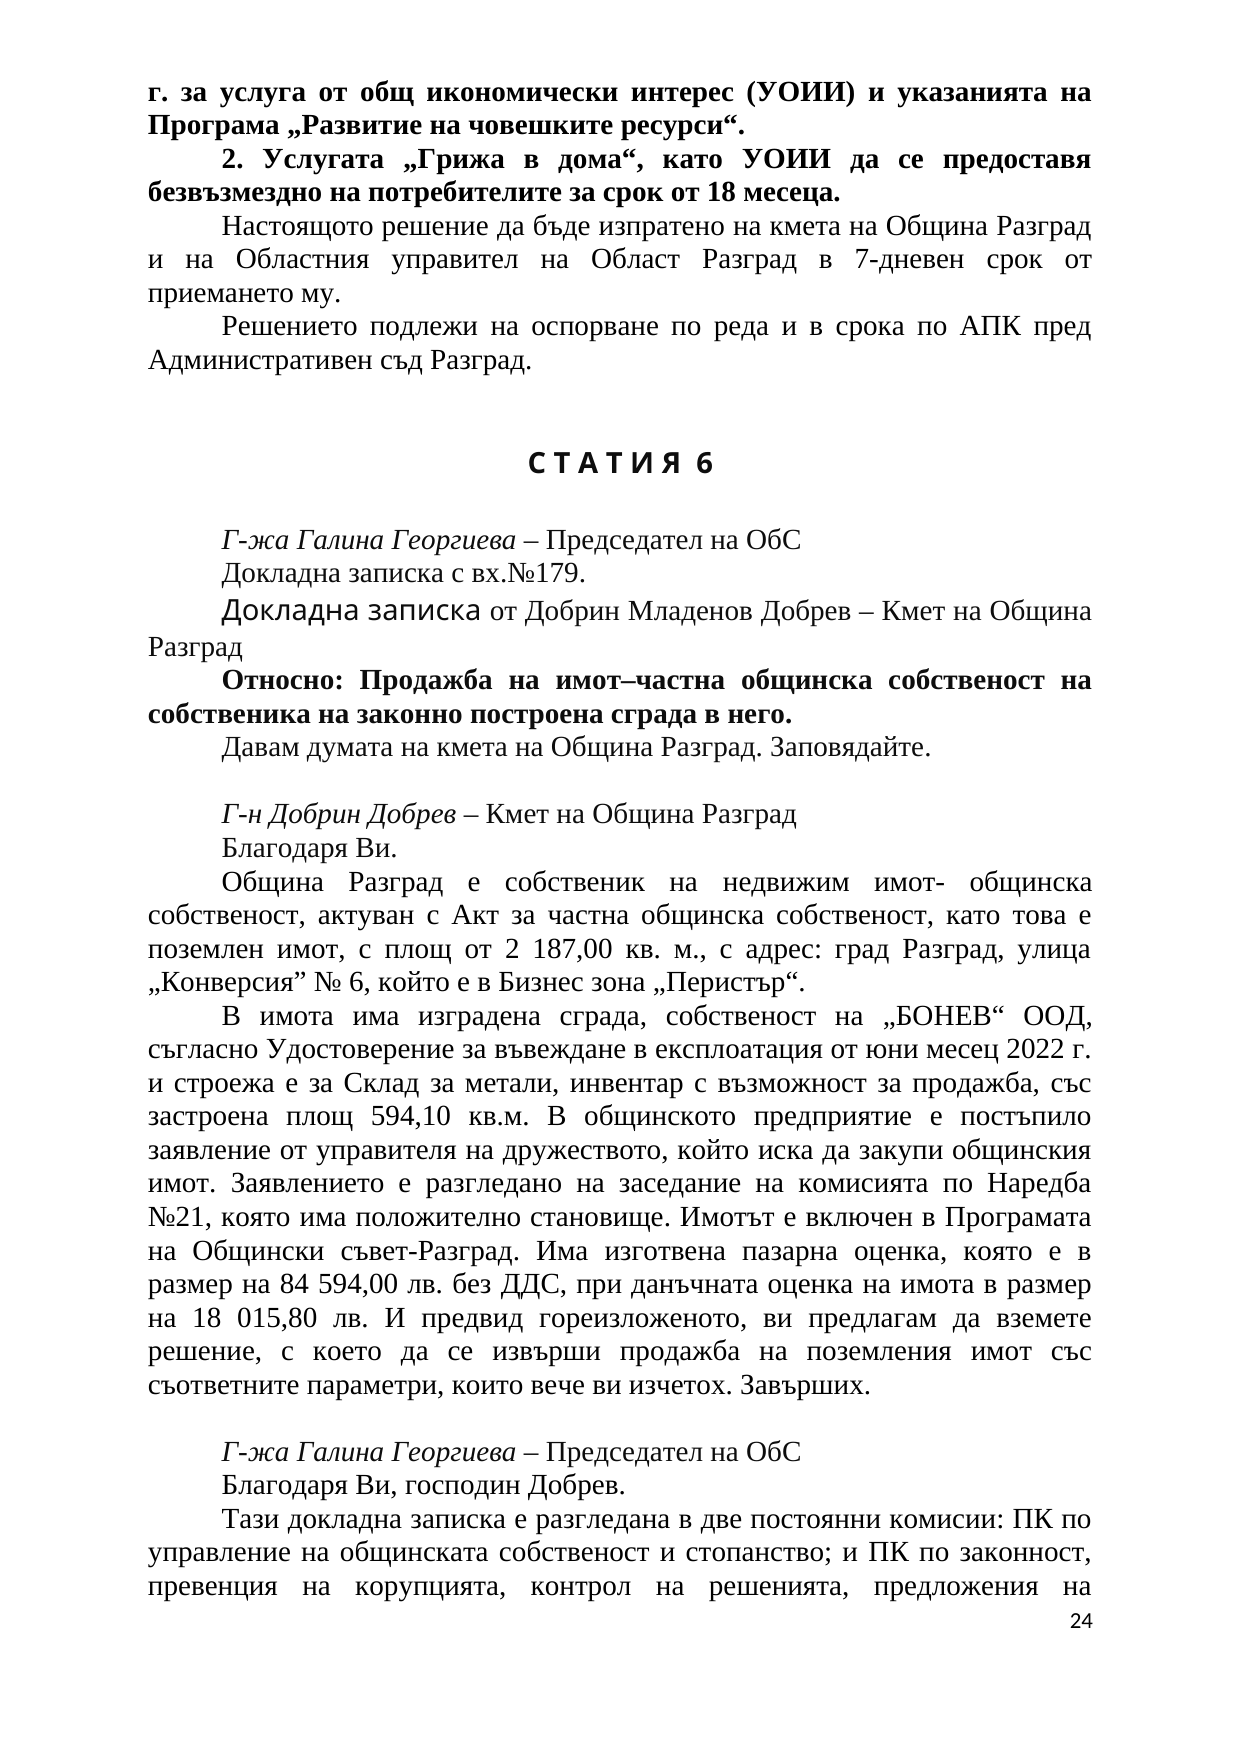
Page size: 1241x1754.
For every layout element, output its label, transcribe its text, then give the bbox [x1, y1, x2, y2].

text Г-жа Галина Георгиева – Председател на ОбС [148, 522, 1093, 556]
text Докладна записка от Добрин Младенов Добрев – Кмет на Община Разград [148, 589, 1093, 662]
text Относно: Продажба на имот–частна общинска собственост на собственика на законно построена сграда в него. [148, 662, 1093, 729]
text Давам думата на кмета на Община Разград. Заповядайте. [148, 729, 1093, 763]
text 2. Услугата „Грижа в дома“, като УОИИ да се предоставя безвъзмездно на потребителите за срок от 18 месеца. [148, 141, 1093, 208]
text В имота има изградена сграда, собственост на „БОНЕВ“ ООД, съгласно Удостоверение за въвеждане в експлоатация от юни месец 2022 г. и строежа е за Склад за метали, инвентар с възможност за продажба, със застроена площ 594,10 кв.м. В общинското предприятие е постъпило заявление от управителя на дружеството, който иска да закупи общинския имот. Заявлението е разгледано на заседание на комисията по Наредба №21, която има положително становище. Имотът е включен в Програмата на Общински съвет-Разград. Има изготвена пазарна оценка, която е в размер на 84 594,00 лв. без ДДС, при данъчната оценка на имота в размер на 18 015,80 лв. И предвид гореизложеното, ви предлагам да вземете решение, с което да се извърши продажба на поземления имот със съответните параметри, които вече ви изчетох. Завърших. [148, 998, 1093, 1400]
text Решението подлежи на оспорване по реда и в срока по АПК пред Административен съд Разград. [148, 308, 1093, 376]
text Благодаря Ви. [148, 830, 1093, 864]
text Тази докладна записка е разгледана в две постоянни комисии: ПК по управление на общинската собственост и стопанство; и ПК по законност, превенция на корупцията, контрол на решенията, предложения на [148, 1501, 1093, 1602]
text Благодаря Ви, господин Добрев. [148, 1467, 1093, 1501]
text Община Разград е собственик на недвижим имот- общинска собственост, актуван с Акт за частна общинска собственост, като това е поземлен имот, с площ от 2 187,00 кв. м., с адрес: град Разград, улица „Конверсия” № 6, който е в Бизнес зона „Перистър“. [148, 864, 1093, 998]
text Г-н Добрин Добрев – Кмет на Община Разград [148, 797, 1093, 830]
text С Т А Т И Я 6 [148, 443, 1093, 482]
text Г-жа Галина Георгиева – Председател на ОбС [148, 1434, 1093, 1467]
text г. за услуга от общ икономически интерес (УОИИ) и указанията на Програма „Развитие на човешките ресурси“. [148, 74, 1093, 141]
text Докладна записка с вх.№179. [148, 556, 1093, 589]
text Настоящото решение да бъде изпратено на кмета на Община Разград и на Областния управител на Област Разград в 7-дневен срок от приемането му. [148, 208, 1093, 308]
